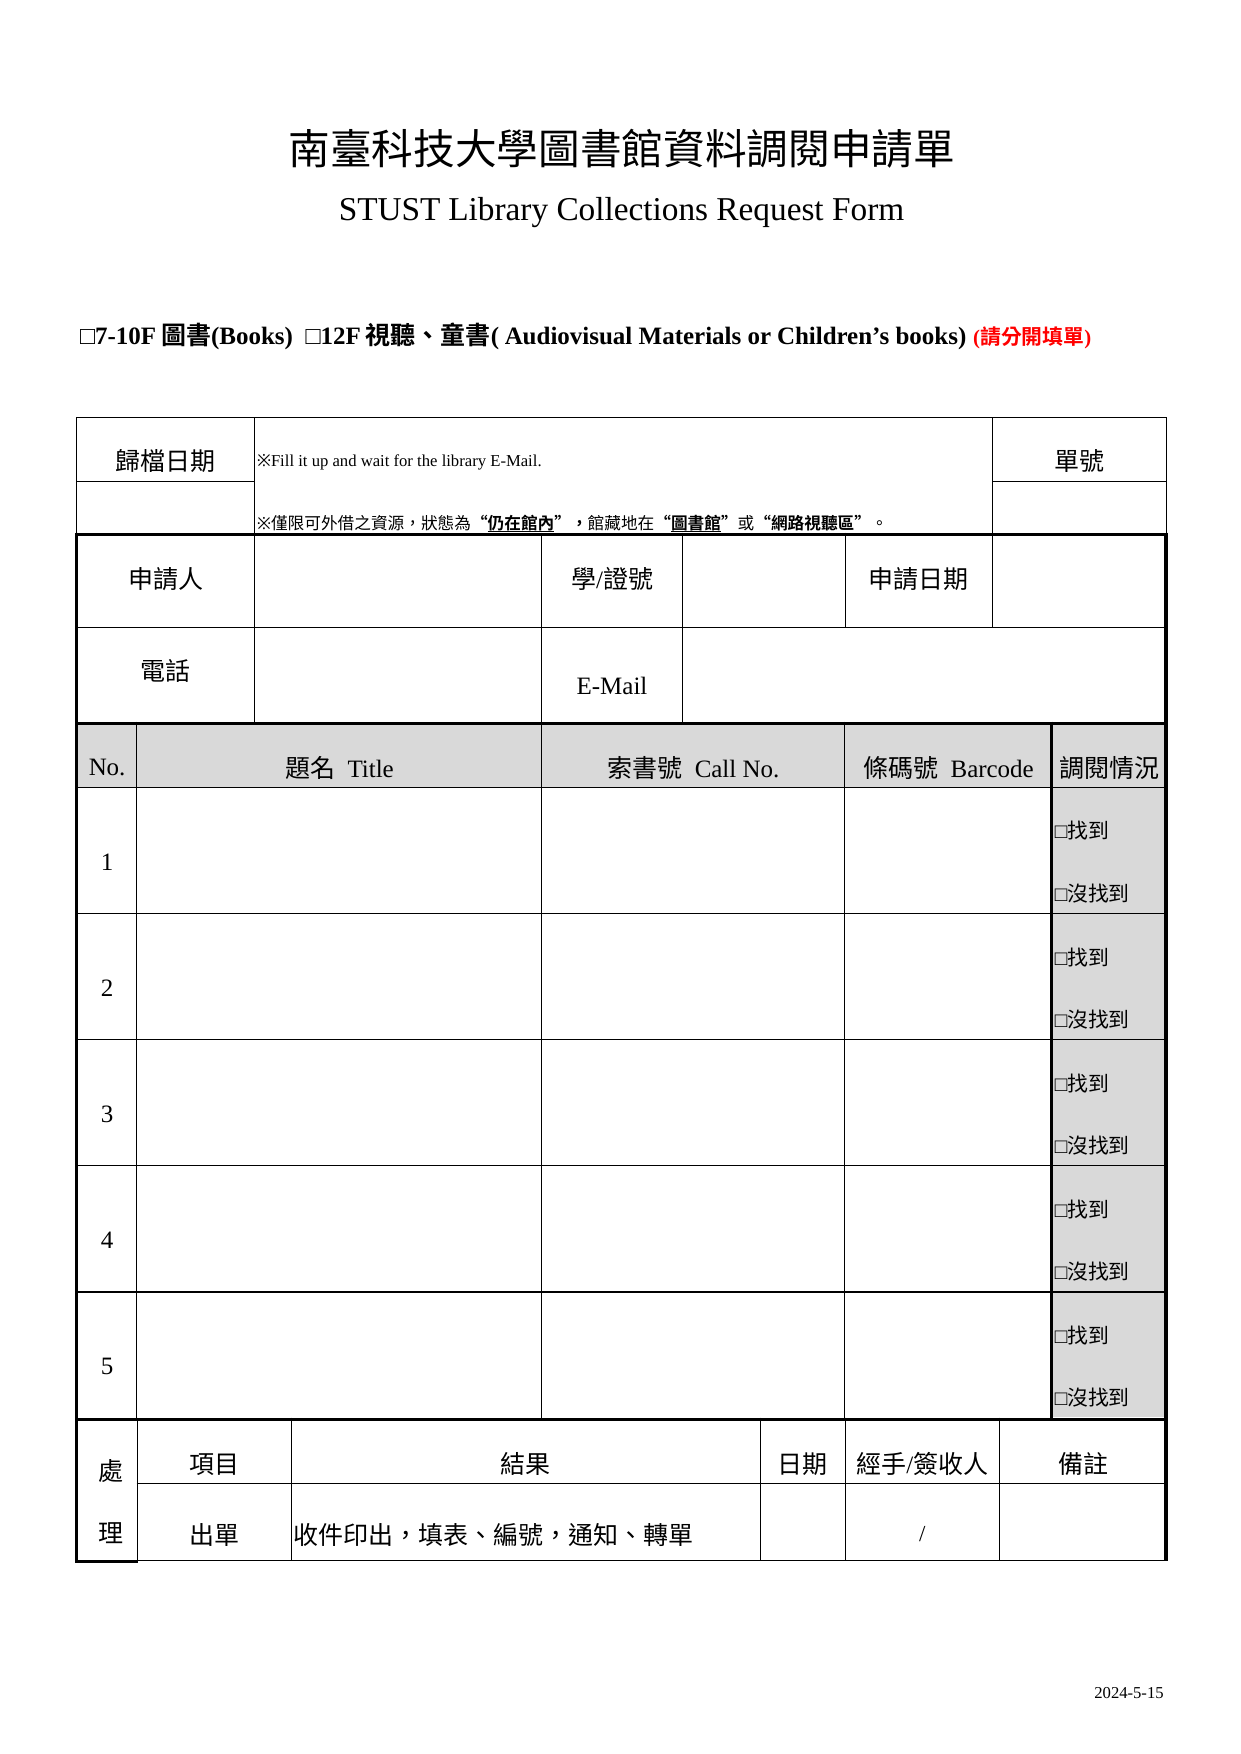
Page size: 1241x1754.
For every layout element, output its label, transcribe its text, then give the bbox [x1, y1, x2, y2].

table_cell 單號 [993, 418, 1166, 481]
table_cell 項目 [138, 1421, 291, 1483]
table_cell 出單 [138, 1484, 291, 1560]
table_cell [761, 1484, 845, 1560]
table_cell [137, 1293, 541, 1417]
table_cell [77, 482, 254, 533]
table_cell 備註 [1000, 1421, 1164, 1483]
table_cell 處理 [78, 1421, 137, 1560]
table_cell [542, 1293, 844, 1417]
table_cell 電話 Telephone No. [78, 628, 254, 722]
table_cell 5 [78, 1293, 136, 1417]
table_cell 申請日期 Date of Application [846, 536, 992, 627]
table_cell [255, 628, 541, 722]
table_cell [542, 1166, 844, 1291]
table_cell 學/證號 Student/Staff No. [542, 536, 682, 627]
table_cell No. [78, 725, 136, 787]
table_cell 申請人 Full Name [78, 536, 254, 627]
table_cell 索書號 Call No. [542, 725, 844, 787]
table_cell 條碼號 Barcode [845, 725, 1050, 787]
table_cell [542, 914, 844, 1039]
table_cell 歸檔日期 [77, 418, 254, 481]
table_cell 1 [78, 788, 136, 913]
table_cell 結果 [292, 1421, 760, 1483]
table_cell [845, 788, 1050, 913]
table_cell □找到 □沒找到 [1053, 914, 1164, 1039]
table_header 南臺科技大學圖書館資料調閱申請單 STUST Library Collections Request Form [77, 105, 1166, 292]
table_cell [137, 1166, 541, 1291]
table_cell ※Fill it up and wait for the library E-Mail. ※僅限可外借之資源，狀態為“仍在館內”，館藏地在“圖書館”或“網路視聽區”。 ※每次最多申請圖書5冊、視聽3件。 ※調閱資源，將以系統寄發E-mail通知取書，保留7天。 ※借還程序悉依本館相關規則辦法辦理。 [255, 418, 992, 533]
table_cell [137, 914, 541, 1039]
table_cell [993, 482, 1166, 533]
table_cell 收件印出，填表、編號，通知、轉單 [292, 1484, 760, 1560]
table_cell [845, 1293, 1050, 1417]
table_cell 題名 Title [137, 725, 541, 787]
table_cell 經手/簽收人 [846, 1421, 999, 1483]
table_cell [1000, 1484, 1164, 1560]
table_cell 3 [78, 1040, 136, 1165]
table_cell 2 [78, 914, 136, 1039]
table_cell [255, 536, 541, 627]
table_cell [542, 788, 844, 913]
table_cell / [846, 1484, 999, 1560]
table_cell □找到 □沒找到 [1053, 1166, 1164, 1291]
table_cell [137, 788, 541, 913]
table_cell [683, 536, 845, 627]
table_cell 日期 [761, 1421, 845, 1483]
table_cell □7-10F圖書(Books) □12F視聽、童書( Audiovisual Materials or Children’s books) (請分開填單) [77, 292, 1166, 417]
table_cell E-Mail [542, 628, 682, 722]
table_cell [845, 1166, 1050, 1291]
table_cell [683, 628, 1164, 722]
table_cell 4 [78, 1166, 136, 1291]
table_cell [845, 1040, 1050, 1165]
table_cell 調閱情況 [1053, 725, 1164, 787]
table_cell [137, 1040, 541, 1165]
table_cell [542, 1040, 844, 1165]
table_cell □找到 □沒找到 [1053, 788, 1164, 913]
table_cell □找到 □沒找到 [1053, 1040, 1164, 1165]
table_cell [993, 536, 1164, 627]
table_cell [845, 914, 1050, 1039]
table_cell □找到 □沒找到 [1053, 1293, 1164, 1417]
